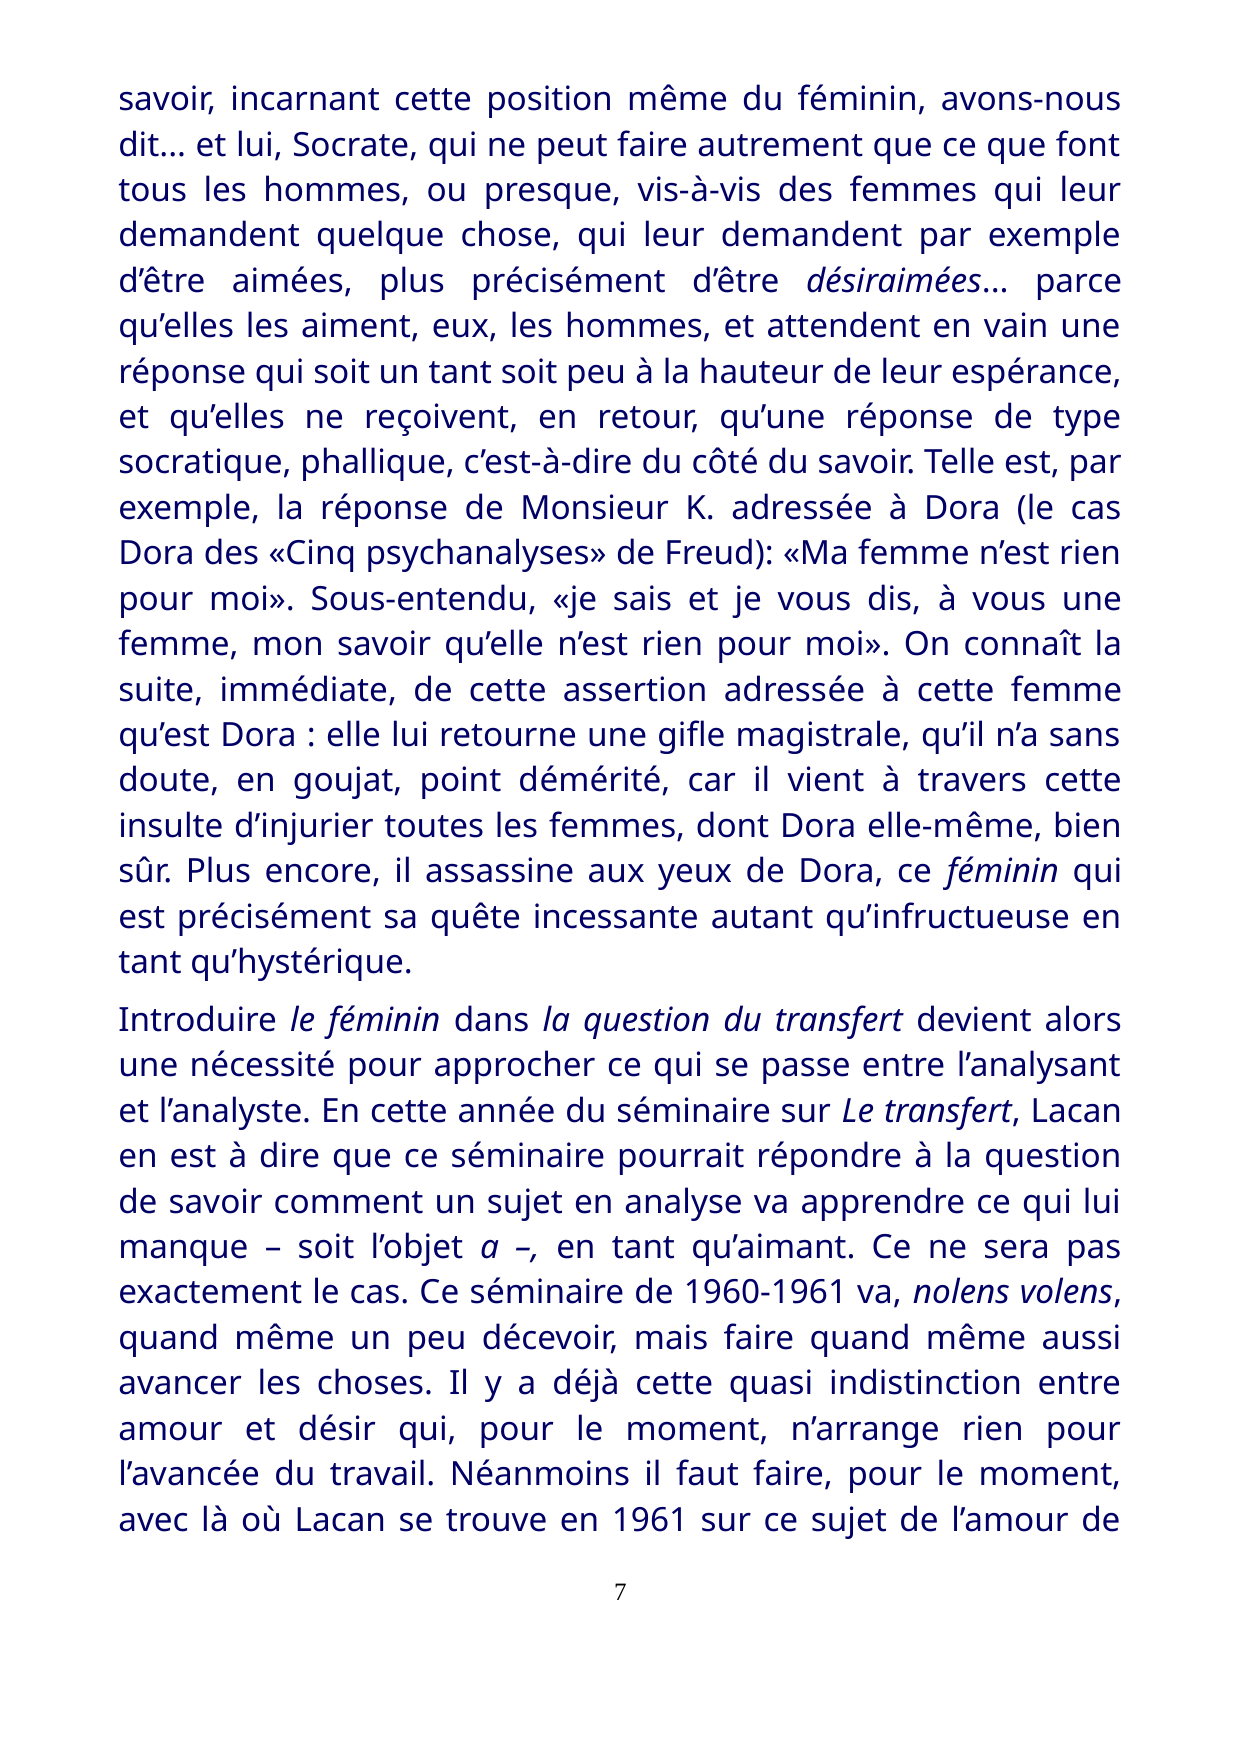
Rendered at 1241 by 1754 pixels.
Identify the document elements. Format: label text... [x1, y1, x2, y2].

text savoir, incarnant cette position même du féminin, avons-nous dit... et lui, Socrate, qui ne peut faire autrement que ce que font tous les hommes, ou presque, vis-à-vis des femmes qui leur demandent quelque chose, qui leur demandent par exemple d’être aimées, plus précisément d’être désiraimées... parce qu’elles les aiment, eux, les hommes, et attendent en vain une réponse qui soit un tant soit peu à la hauteur de leur espérance, et qu’elles ne reçoivent, en retour, qu’une réponse de type socratique, phallique, c’est-à-dire du côté du savoir. Telle est, par exemple, la réponse de Monsieur K. adressée à Dora (le cas Dora des «Cinq psychanalyses» de Freud): «Ma femme n’est rien pour moi». Sous-entendu, «je sais et je vous dis, à vous une femme, mon savoir qu’elle n’est rien pour moi». On connaît la suite, immédiate, de cette assertion adressée à cette femme qu’est Dora : elle lui retourne une gifle magistrale, qu’il n’a sans doute, en goujat, point démérité, car il vient à travers cette insulte d’injurier toutes les femmes, dont Dora elle-même, bien sûr. Plus encore, il assassine aux yeux de Dora, ce féminin qui est précisément sa quête incessante autant qu’infructueuse en tant qu’hystérique. [118, 75, 1122, 983]
text Introduire le féminin dans la question du transfert devient alors une nécessité pour approcher ce qui se passe entre l’analysant et l’analyste. En cette année du séminaire sur Le transfert, Lacan en est à dire que ce séminaire pourrait répondre à la question de savoir comment un sujet en analyse va apprendre ce qui lui manque – soit l’objet a –, en tant qu’aimant. Ce ne sera pas exactement le cas. Ce séminaire de 1960-1961 va, nolens volens, quand même un peu décevoir, mais faire quand même aussi avancer les choses. Il y a déjà cette quasi indistinction entre amour et désir qui, pour le moment, n’arrange rien pour l’avancée du travail. Néanmoins il faut faire, pour le moment, avec là où Lacan se trouve en 1961 sur ce sujet de l’amour de [118, 996, 1122, 1541]
